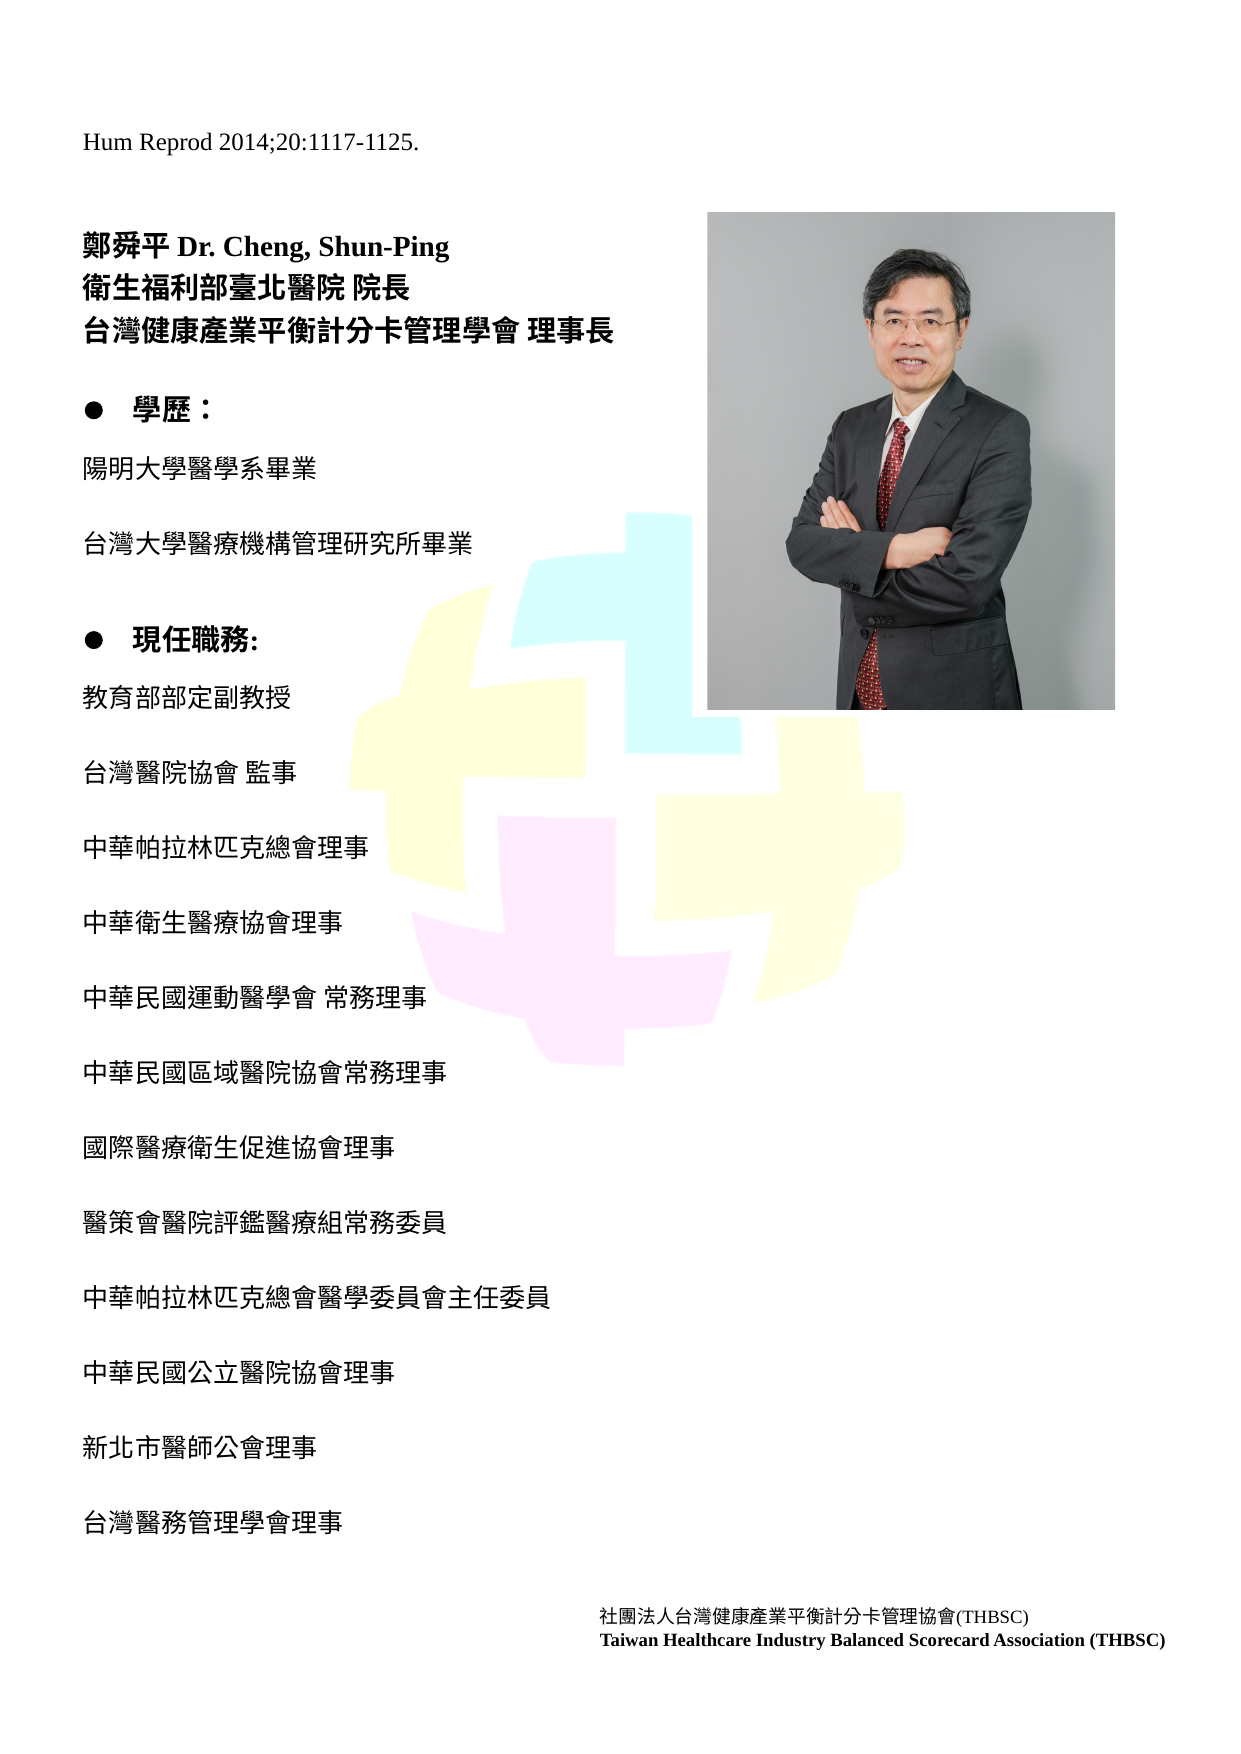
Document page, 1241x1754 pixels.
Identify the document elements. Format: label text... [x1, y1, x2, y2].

text [1122, 265, 1157, 307]
text 中華民國公立醫院協會理事 [83, 1334, 1157, 1409]
text 台灣醫務管理學會理事 [83, 1484, 1157, 1559]
text 國際醫療衛生促進協會理事 [83, 1109, 1157, 1184]
text 中華民國區域醫院協會常務理事 [83, 1034, 1157, 1109]
list [1122, 387, 1157, 429]
text 鄭舜平 Dr. Cheng, Shun-Ping [83, 222, 692, 265]
text 台灣醫院協會 監事 [83, 734, 1157, 809]
text Hum Reprod 2014;20:1117-1125. [83, 127, 1157, 155]
text 教育部部定副教授 [83, 659, 1157, 734]
text [1122, 429, 1157, 504]
text 新北市醫師公會理事 [83, 1409, 1157, 1484]
text 中華帕拉林匹克總會醫學委員會主任委員 [83, 1259, 1157, 1334]
list 學歷： [83, 387, 692, 429]
picture [955, 212, 1072, 710]
text 衛生福利部臺北醫院 院長 [83, 265, 692, 307]
text 中華民國運動醫學會 常務理事 [83, 959, 1157, 1034]
text [1122, 307, 1157, 349]
text [1122, 222, 1157, 265]
list [1122, 617, 1157, 659]
text 台灣大學醫療機構管理研究所畢業 [83, 504, 692, 579]
text 台灣健康產業平衡計分卡管理學會 理事長 [83, 307, 692, 349]
text 中華衛生醫療協會理事 [83, 884, 1157, 959]
text 醫策會醫院評鑑醫療組常務委員 [83, 1184, 1157, 1259]
text 陽明大學醫學系畢業 [83, 429, 692, 504]
text 中華帕拉林匹克總會理事 [83, 809, 1157, 884]
list 現任職務: [83, 617, 692, 659]
text [1122, 504, 1157, 579]
